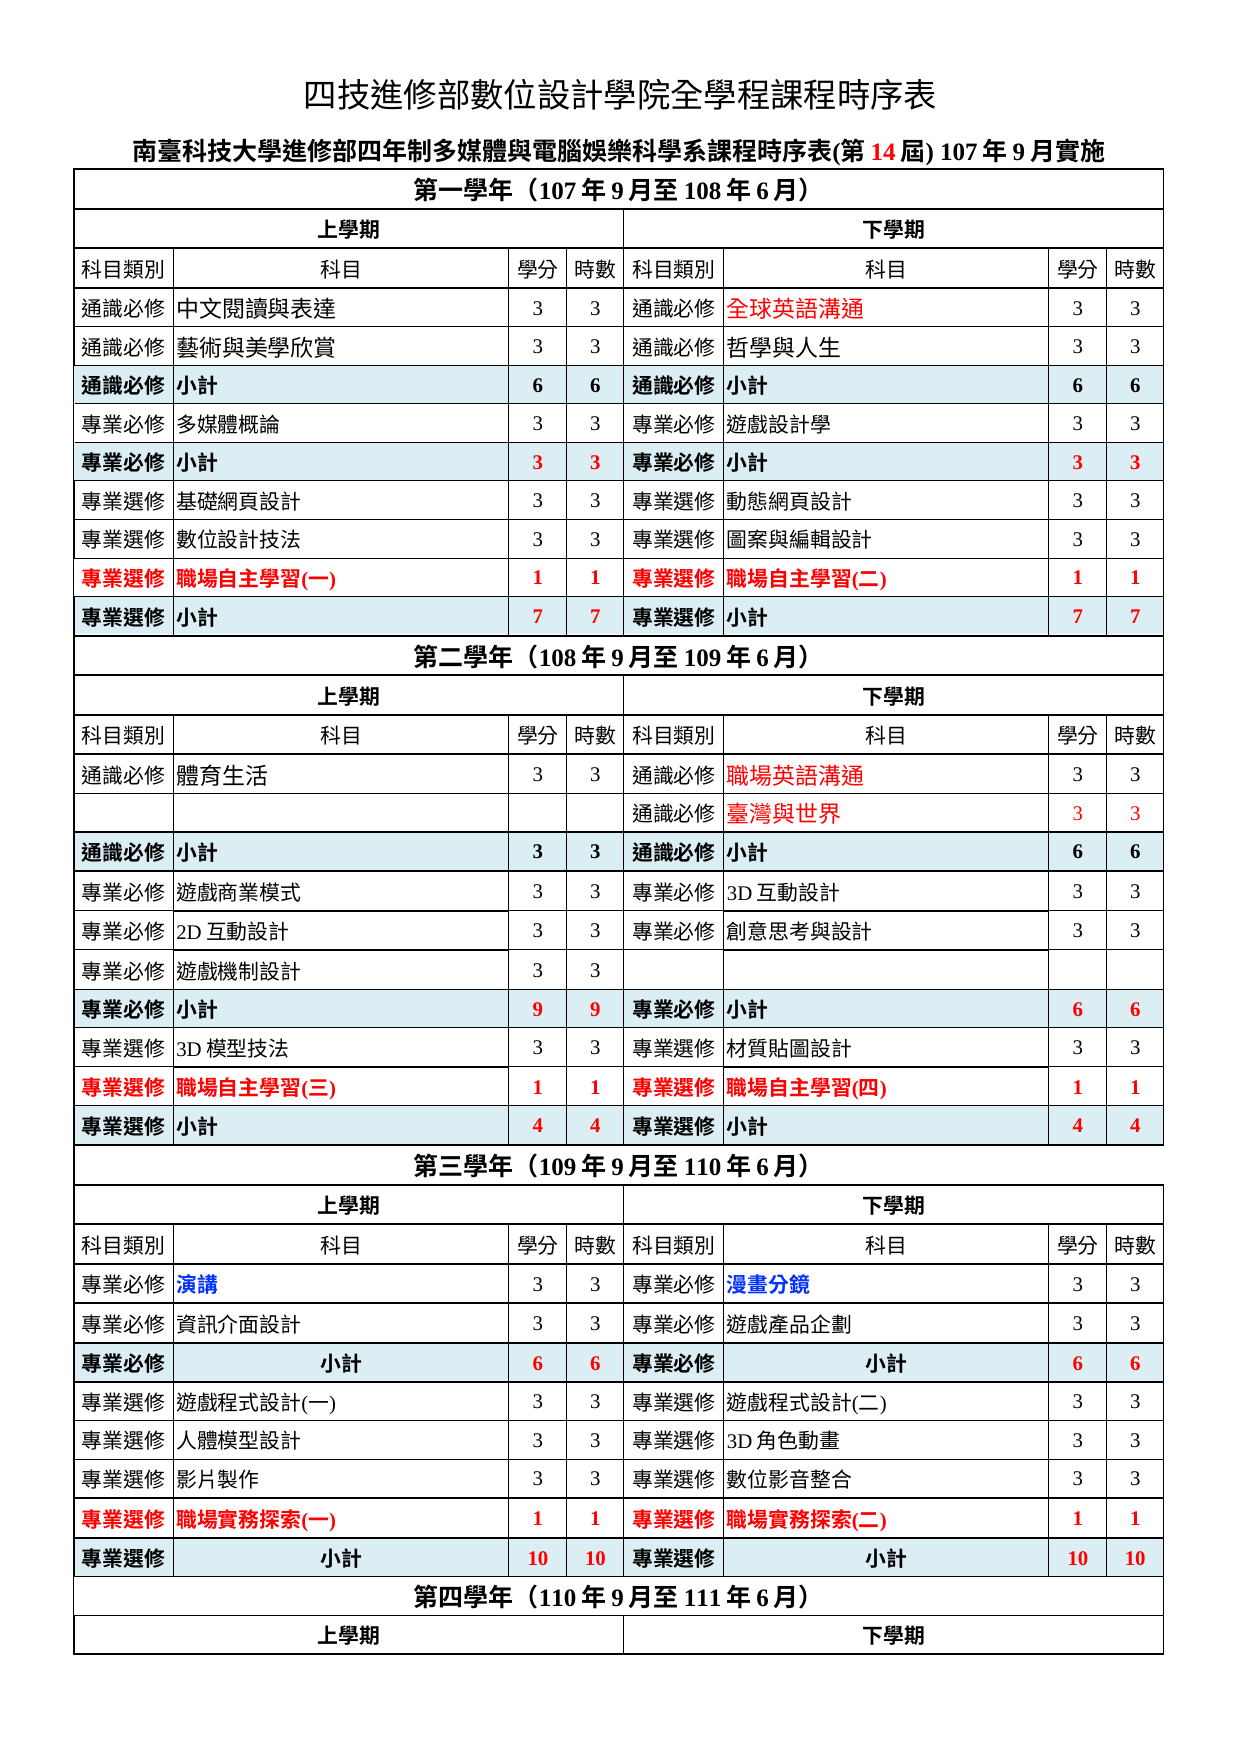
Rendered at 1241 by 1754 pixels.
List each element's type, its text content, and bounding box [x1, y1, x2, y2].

table_cell 3 [1049, 794, 1106, 831]
table_cell 專業選修 [624, 1383, 723, 1420]
table_cell [624, 950, 723, 989]
table_cell 圖案與編輯設計 [724, 520, 1048, 557]
table_cell 演講 [174, 1265, 508, 1302]
table_cell 10 [1049, 1539, 1106, 1576]
table_cell 3 [1107, 872, 1163, 909]
table_cell 專業必修 [75, 1265, 173, 1302]
table_cell 7 [509, 597, 566, 634]
table_cell 時數 [567, 249, 623, 287]
table_cell 小計 [724, 833, 1048, 870]
table_cell 3 [1049, 404, 1106, 442]
table_cell 專業必修 [75, 911, 173, 949]
table_header 南臺科技大學進修部四年制多媒體與電腦娛樂科學系課程時序表(第14屆) 107年9月實施 [74, 130, 1164, 168]
table_cell 第三學年（109年9月至110年6月） [75, 1146, 1164, 1183]
table_cell 哲學與人生 [724, 327, 1048, 365]
table_cell 3 [1049, 481, 1106, 519]
table_cell 小計 [724, 1106, 1048, 1144]
table_cell 1 [1049, 1499, 1106, 1537]
table_cell 3 [1049, 289, 1106, 326]
table_cell 時數 [1107, 1225, 1163, 1263]
table_cell 小計 [724, 1344, 1048, 1381]
table_cell 專業選修 [624, 520, 723, 557]
table_cell 小計 [174, 1106, 508, 1144]
table_cell 上學期 [75, 1616, 623, 1653]
table_cell 材質貼圖設計 [724, 1028, 1048, 1066]
table_cell 小計 [724, 990, 1048, 1027]
table_cell 下學期 [624, 210, 1163, 247]
table_cell 專業選修 [75, 1421, 173, 1458]
table_cell 科目 [724, 716, 1048, 753]
table_cell 3 [1107, 1028, 1163, 1066]
table_cell 專業必修 [75, 950, 173, 989]
table_cell [1049, 950, 1106, 989]
table_cell 3 [509, 1304, 566, 1342]
table_cell 6 [1049, 366, 1106, 403]
table_cell 學分 [509, 1225, 566, 1263]
table_cell 10 [1107, 1539, 1163, 1576]
table_cell 3 [1107, 481, 1163, 519]
table_cell 3 [1107, 794, 1163, 831]
table_cell 上學期 [75, 676, 623, 714]
table_cell 專業必修 [74, 442, 173, 480]
table_cell 小計 [724, 443, 1048, 480]
table_cell 10 [567, 1539, 623, 1576]
table_cell 專業選修 [75, 597, 173, 634]
table_cell 小計 [174, 1344, 508, 1381]
table_cell 下學期 [624, 676, 1163, 714]
table_cell 3 [509, 911, 566, 949]
table_cell 專業必修 [75, 1304, 173, 1342]
table_cell 6 [1107, 366, 1163, 403]
table_cell 3 [1049, 911, 1106, 949]
table_cell 小計 [174, 443, 508, 480]
table_cell 數位影音整合 [724, 1460, 1048, 1497]
table_cell 人體模型設計 [174, 1421, 508, 1458]
table_cell 創意思考與設計 [724, 912, 1048, 949]
table_cell 3 [1049, 1383, 1106, 1420]
table_cell 專業必修 [624, 1344, 723, 1381]
table_cell 3 [1049, 327, 1106, 365]
table_cell 科目類別 [75, 249, 173, 287]
table_cell 中文閱讀與表達 [174, 289, 508, 326]
table_cell 3 [1107, 327, 1163, 365]
table_cell 3 [509, 950, 566, 989]
table_cell 時數 [1107, 716, 1163, 753]
table_cell 3 [1107, 443, 1163, 480]
table_cell 通識必修 [624, 289, 723, 326]
table_cell 3 [567, 911, 623, 949]
table_cell 專業選修 [624, 1067, 723, 1105]
table_cell 專業選修 [624, 1539, 723, 1576]
table_cell 6 [1049, 1344, 1106, 1381]
table_cell 多媒體概論 [174, 404, 508, 442]
table_cell 小計 [724, 597, 1048, 634]
table_cell 全球英語溝通 [724, 289, 1048, 326]
table_cell 9 [567, 990, 623, 1027]
table_cell 職場英語溝通 [724, 755, 1048, 793]
table_cell 1 [1107, 559, 1163, 596]
table_cell 小計 [174, 1539, 508, 1576]
table_cell 3 [509, 443, 566, 480]
table_cell 通識必修 [75, 755, 173, 793]
table_cell 小計 [174, 833, 508, 870]
table_cell 通識必修 [624, 755, 723, 793]
table_cell 1 [1107, 1499, 1163, 1537]
table_cell 6 [1107, 990, 1163, 1027]
table_cell 遊戲程式設計(一) [174, 1383, 508, 1420]
table_cell 3 [1107, 755, 1163, 793]
table_cell 3 [1049, 1304, 1106, 1342]
table_cell 4 [1049, 1106, 1106, 1144]
table_cell 3 [1049, 872, 1106, 909]
table_cell 學分 [509, 716, 566, 753]
table_cell 3 [567, 481, 623, 519]
table_cell 遊戲商業模式 [174, 872, 508, 909]
table_cell 職場自主學習(四) [724, 1068, 1048, 1105]
table_cell 6 [1107, 833, 1163, 870]
table_cell 專業選修 [624, 559, 723, 596]
table_cell 3 [1107, 404, 1163, 442]
table_cell 專業必修 [624, 1304, 723, 1342]
table_cell 專業選修 [75, 1028, 173, 1066]
table_cell 學分 [1049, 1225, 1106, 1263]
table_cell 7 [1049, 597, 1106, 634]
table_cell 通識必修 [75, 327, 173, 365]
table_cell 時數 [1107, 249, 1163, 287]
table_cell 3 [1107, 1460, 1163, 1497]
table_cell 時數 [567, 716, 623, 753]
table_cell 專業必修 [624, 911, 723, 949]
table_cell 專業選修 [75, 520, 173, 557]
table_cell 專業選修 [624, 597, 723, 634]
table_cell 3 [567, 443, 623, 480]
table_cell 專業選修 [75, 1539, 173, 1576]
table_cell 3 [1049, 520, 1106, 557]
table_cell 第二學年（108年9月至109年6月） [75, 637, 1163, 674]
table_cell 6 [509, 366, 566, 403]
table_cell 3 [567, 1460, 623, 1497]
table_cell 漫畫分鏡 [724, 1265, 1048, 1302]
table_cell 上學期 [75, 1186, 623, 1223]
table_cell 專業選修 [75, 481, 173, 519]
table_cell 小計 [724, 366, 1048, 403]
table_cell 6 [1049, 990, 1106, 1027]
table_cell [567, 794, 623, 831]
table_cell 7 [1107, 597, 1163, 634]
table_cell 影片製作 [174, 1460, 508, 1497]
table_cell 3 [1049, 1028, 1106, 1066]
table_cell 數位設計技法 [174, 520, 508, 557]
table_cell 3 [1107, 1383, 1163, 1420]
table_cell 3 [509, 289, 566, 326]
table_cell 下學期 [624, 1616, 1163, 1653]
table_cell 3 [567, 520, 623, 557]
table_cell 3 [567, 404, 623, 442]
table_cell 專業必修 [624, 404, 723, 442]
table_cell 3 [1049, 1460, 1106, 1497]
table_cell 6 [509, 1344, 566, 1381]
table_cell 職場實務探索(一) [174, 1499, 508, 1537]
table_cell 2D互動設計 [174, 912, 508, 949]
table_cell 專業必修 [75, 1344, 173, 1381]
table_cell 6 [1049, 833, 1106, 870]
table_cell 科目類別 [624, 249, 723, 287]
table_cell 職場實務探索(二) [724, 1499, 1048, 1537]
table_cell 3 [1107, 289, 1163, 326]
table_cell 通識必修 [624, 833, 723, 870]
table_cell 專業必修 [624, 1265, 723, 1302]
table_cell 1 [567, 1067, 623, 1105]
table_cell 6 [567, 366, 623, 403]
table_cell 小計 [174, 366, 508, 403]
table_cell 下學期 [624, 1186, 1163, 1223]
table_cell [174, 794, 508, 831]
table_cell 小計 [174, 597, 508, 634]
table_cell 3 [509, 872, 566, 909]
table_cell 專業選修 [75, 1383, 173, 1420]
table_cell 7 [567, 597, 623, 634]
table_cell 科目 [724, 1225, 1048, 1263]
table_cell 3 [1049, 755, 1106, 793]
table_cell 3 [509, 520, 566, 557]
table_cell 3 [1049, 1421, 1106, 1458]
table_cell 4 [1107, 1106, 1163, 1144]
table_cell 遊戲程式設計(二) [724, 1383, 1048, 1420]
table_cell 通識必修 [74, 366, 173, 403]
table_cell 職場自主學習(三) [174, 1068, 508, 1105]
table_cell 6 [1107, 1344, 1163, 1381]
table_cell 3 [1107, 911, 1163, 949]
table_cell 3 [567, 327, 623, 365]
table_cell 科目類別 [624, 716, 723, 753]
table_cell 臺灣與世界 [724, 794, 1048, 831]
table_cell 通識必修 [624, 366, 723, 403]
table_cell 專業選修 [75, 1460, 173, 1497]
table_cell 專業必修 [75, 872, 173, 909]
table_cell 科目 [174, 716, 508, 753]
table_cell 學分 [509, 249, 566, 287]
table_cell 體育生活 [174, 755, 508, 793]
table_cell 3 [567, 755, 623, 793]
table_cell 10 [509, 1539, 566, 1576]
table_cell 3 [509, 833, 566, 870]
table_cell 通識必修 [75, 833, 173, 870]
table_cell 3 [509, 1460, 566, 1497]
table_cell 3 [567, 833, 623, 870]
table_cell 3 [1107, 1421, 1163, 1458]
table_cell 3 [509, 404, 566, 442]
table_cell 3 [1049, 1265, 1106, 1302]
table_cell 專業必修 [75, 990, 173, 1027]
table_cell 3 [567, 872, 623, 909]
table_cell 專業選修 [75, 1067, 173, 1105]
table_cell 3 [567, 1383, 623, 1420]
table_cell 專業選修 [624, 1460, 723, 1497]
table_cell 通識必修 [75, 289, 173, 326]
table_cell 科目 [724, 249, 1048, 287]
table_cell 藝術與美學欣賞 [174, 327, 508, 365]
table_cell 通識必修 [624, 327, 723, 365]
table_cell 第四學年（110年9月至111年6月） [74, 1577, 1163, 1615]
table_cell 專業選修 [624, 481, 723, 519]
table_cell 3 [567, 1265, 623, 1302]
table_cell 3 [509, 755, 566, 793]
table_cell 9 [509, 990, 566, 1027]
table_cell 遊戲設計學 [724, 404, 1048, 442]
text 四技進修部數位設計學院全學程課程時序表 [75, 55, 1165, 130]
table_cell 1 [509, 1067, 566, 1105]
table_cell 專業必修 [624, 990, 723, 1027]
table_cell 學分 [1049, 249, 1106, 287]
table_cell 3 [567, 1421, 623, 1458]
table_cell 職場自主學習(一) [174, 559, 508, 596]
table_cell 學分 [1049, 716, 1106, 753]
table_cell 3 [1049, 443, 1106, 480]
table_cell 4 [567, 1106, 623, 1144]
table_cell 職場自主學習(二) [724, 559, 1048, 596]
table_cell 科目類別 [624, 1225, 723, 1263]
table_cell 專業選修 [624, 1028, 723, 1066]
table_cell 專業選修 [624, 1421, 723, 1458]
table_cell 3 [567, 1028, 623, 1066]
table_cell 專業選修 [74, 559, 173, 596]
table_cell 3 [509, 1383, 566, 1420]
table_cell 小計 [724, 1539, 1048, 1576]
table_cell 遊戲機制設計 [174, 951, 508, 989]
table_cell 專業選修 [624, 1499, 723, 1537]
table_cell 基礎網頁設計 [174, 481, 508, 519]
table_cell 小計 [174, 990, 508, 1027]
table_cell 4 [509, 1106, 566, 1144]
table_cell 科目類別 [75, 1225, 173, 1263]
table_cell 時數 [567, 1225, 623, 1263]
table_cell 1 [567, 559, 623, 596]
table_cell 資訊介面設計 [174, 1304, 508, 1342]
table_cell 1 [1049, 559, 1106, 596]
table_cell 科目 [174, 249, 508, 287]
table_cell 3D角色動畫 [724, 1421, 1048, 1458]
table_cell 第一學年（107年9月至108年6月） [75, 170, 1163, 207]
table_cell 3 [567, 289, 623, 326]
table_cell [724, 951, 1048, 989]
table_cell 3 [509, 1421, 566, 1458]
table_cell 3 [567, 1304, 623, 1342]
table_cell 3 [509, 327, 566, 365]
table_cell 專業必修 [74, 403, 173, 442]
table_cell 上學期 [75, 210, 623, 247]
table_cell 1 [567, 1499, 623, 1537]
table_cell [1107, 950, 1163, 989]
table_cell 3 [509, 481, 566, 519]
table_cell 專業選修 [75, 1499, 173, 1537]
table_cell 1 [1049, 1067, 1106, 1105]
table_cell 動態網頁設計 [724, 481, 1048, 519]
table_cell 遊戲產品企劃 [724, 1304, 1048, 1342]
table_cell 3 [1107, 1304, 1163, 1342]
table_cell 3D模型技法 [174, 1028, 508, 1066]
table_cell 3 [1107, 520, 1163, 557]
table_cell 3D互動設計 [724, 872, 1048, 909]
table_cell 3 [1107, 1265, 1163, 1302]
table_cell 3 [509, 1028, 566, 1066]
table_cell [509, 794, 566, 831]
table_cell 3 [567, 950, 623, 989]
table_cell 1 [509, 559, 566, 596]
table_cell 專業必修 [624, 443, 723, 480]
table_cell [75, 794, 173, 831]
table_cell 1 [1107, 1067, 1163, 1105]
table_cell 6 [567, 1344, 623, 1381]
table_cell 1 [509, 1499, 566, 1537]
table_cell 專業選修 [624, 1106, 723, 1144]
table_cell 通識必修 [624, 794, 723, 831]
table_cell 專業必修 [624, 872, 723, 909]
table_cell 科目 [174, 1225, 508, 1263]
table_cell 3 [509, 1265, 566, 1302]
table_cell 科目類別 [75, 716, 173, 753]
table_cell 專業選修 [75, 1106, 173, 1144]
